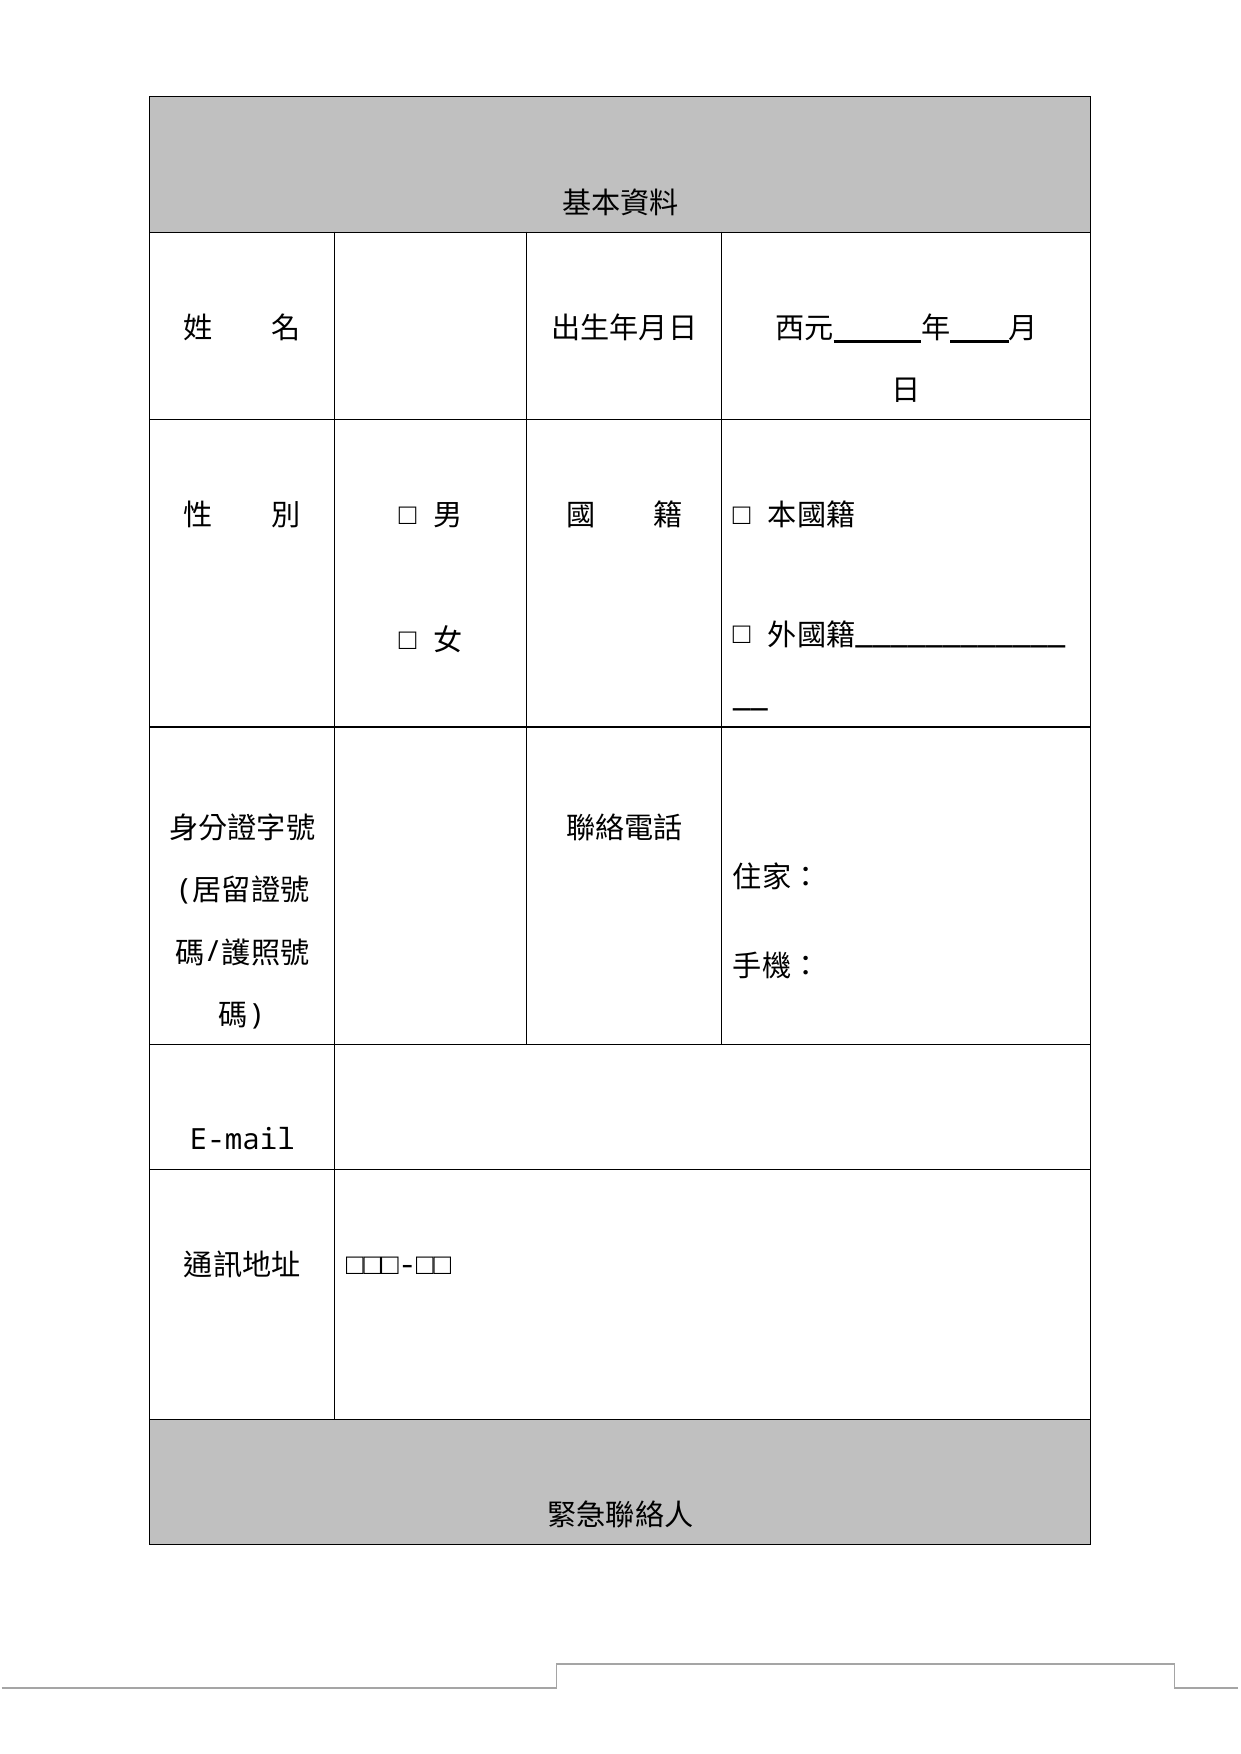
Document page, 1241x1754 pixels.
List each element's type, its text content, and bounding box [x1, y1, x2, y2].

table_cell □ 男 □ 女 [335, 420, 526, 726]
table_cell 姓 名 [150, 233, 334, 419]
table_cell 國 籍 [527, 420, 721, 726]
table_cell 通訊地址 [150, 1170, 334, 1419]
table_cell □□□-□□ [335, 1170, 1090, 1419]
table_cell 身分證字號(居留證號碼/護照號碼) [150, 728, 334, 1044]
table_cell [335, 728, 526, 1044]
table_cell 住家： 手機： [722, 728, 1090, 1044]
table_header 基本資料 [150, 97, 1090, 232]
table_cell □ 本國籍 □ 外國籍______________ [722, 420, 1090, 726]
table_cell 緊急聯絡人 [150, 1420, 1090, 1544]
table_cell 聯絡電話 [527, 728, 721, 1044]
table_cell E-mail [150, 1045, 334, 1169]
table_cell 性 別 [150, 420, 334, 726]
table_cell [335, 1045, 1090, 1169]
table_cell 西元 年 月 日 [722, 233, 1090, 419]
table_cell 出生年月日 [527, 233, 721, 419]
table_cell [335, 233, 526, 419]
